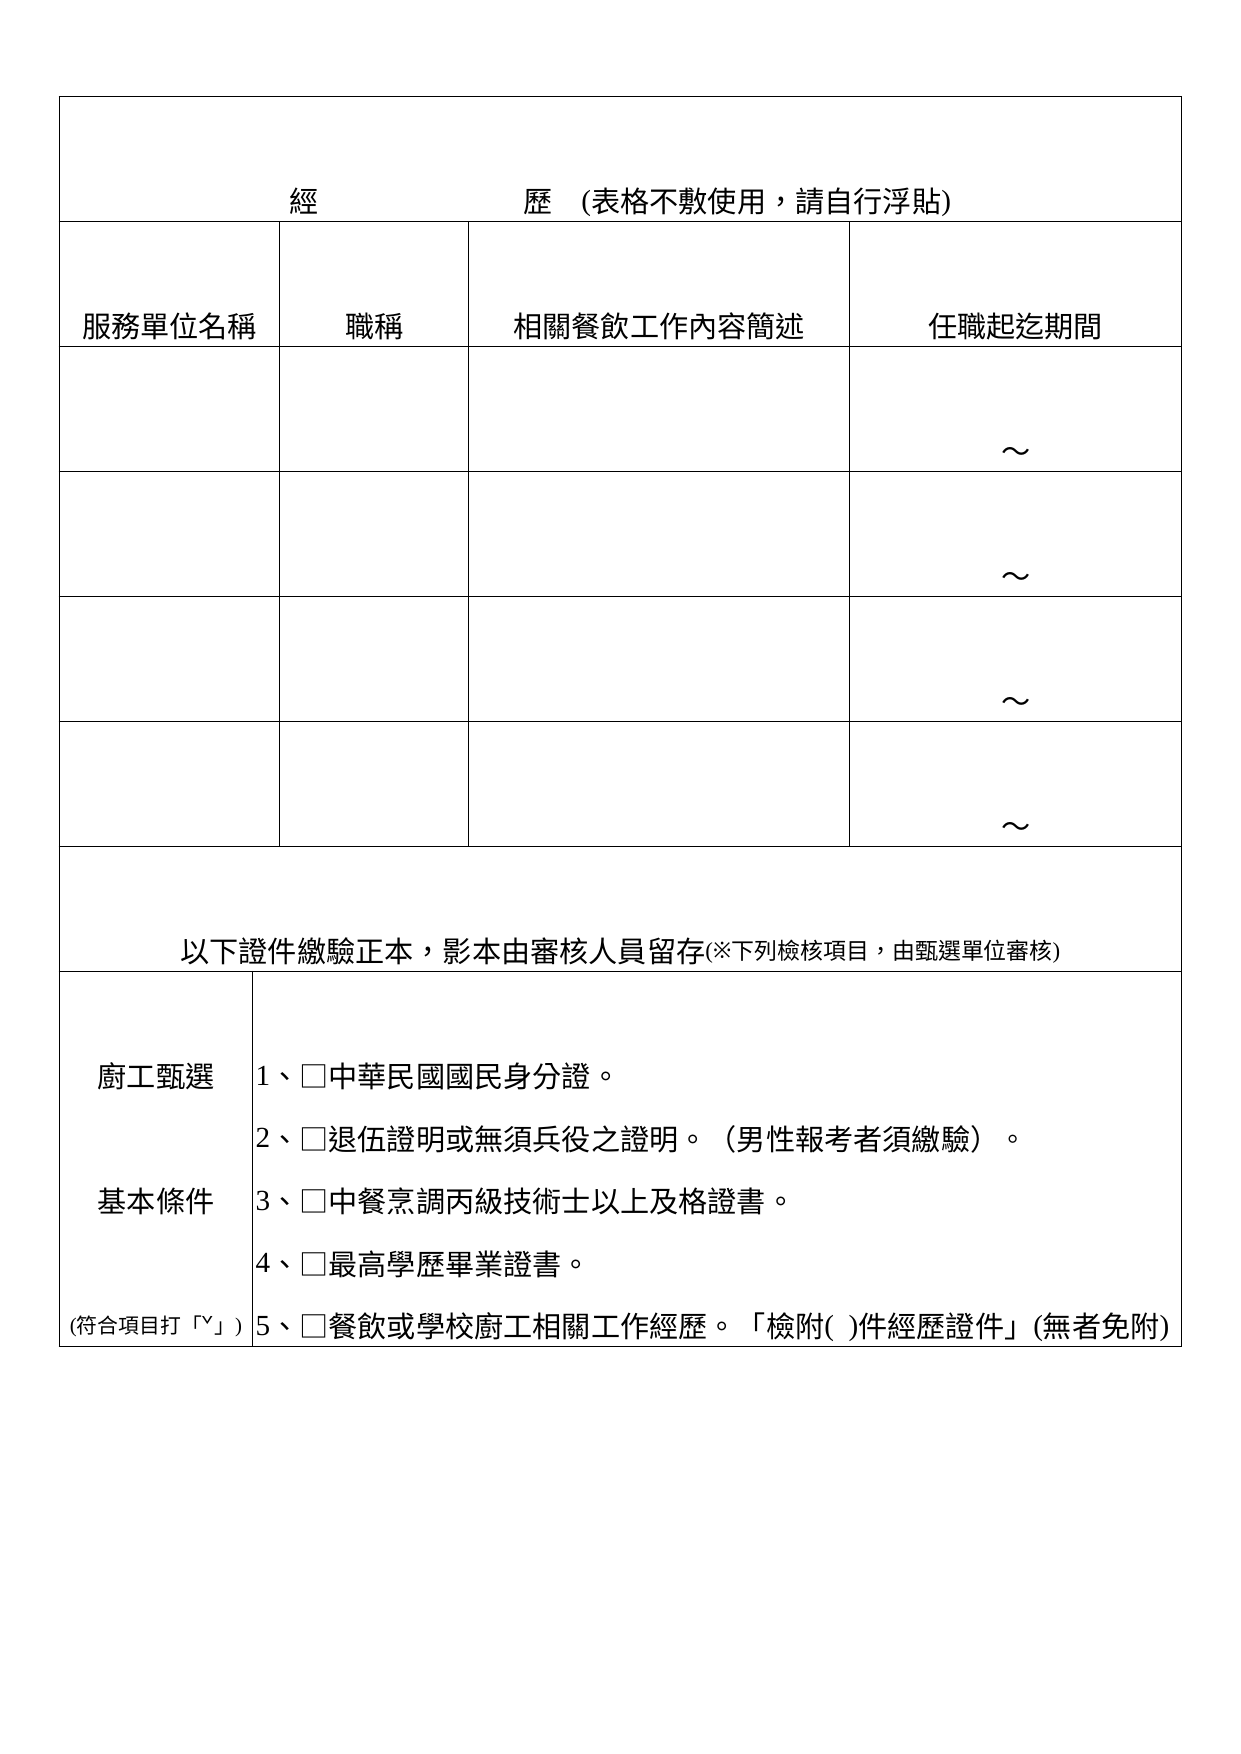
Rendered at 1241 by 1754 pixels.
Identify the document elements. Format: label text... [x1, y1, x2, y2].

table_cell ～ [850, 472, 1181, 596]
table_cell [469, 472, 849, 596]
table_cell [280, 472, 468, 596]
table_cell 廚工甄選 基本條件 (符合項目打「ˇ」) [60, 972, 252, 1346]
table_cell [469, 597, 849, 721]
table_cell 1、□中華民國國民身分證。 2、□退伍證明或無須兵役之證明。（男性報考者須繳驗）。 3、□中餐烹調丙級技術士以上及格證書。 4、□最高學歷畢業證書。 5、□餐飲或學校廚工相關工作經歷。「檢附( )件經歷證件」(無者免附) [253, 972, 1181, 1346]
table_cell ～ [850, 722, 1181, 846]
table_cell 經 歷 (表格不敷使用，請自行浮貼) [60, 97, 1181, 221]
table_cell [60, 472, 279, 596]
table_cell 職稱 [280, 222, 468, 346]
table_cell [60, 597, 279, 721]
table_cell [280, 597, 468, 721]
table_cell 服務單位名稱 [60, 222, 279, 346]
table_cell [469, 347, 849, 471]
table_cell 以下證件繳驗正本，影本由審核人員留存(※下列檢核項目，由甄選單位審核) [60, 847, 1181, 971]
table_cell 任職起迄期間 [850, 222, 1181, 346]
table_cell [469, 722, 849, 846]
table_cell 相關餐飲工作內容簡述 [469, 222, 849, 346]
table_cell ～ [850, 347, 1181, 471]
table_cell [60, 347, 279, 471]
table_cell [60, 722, 279, 846]
table_cell [280, 722, 468, 846]
table_cell ～ [850, 597, 1181, 721]
table_cell [280, 347, 468, 471]
